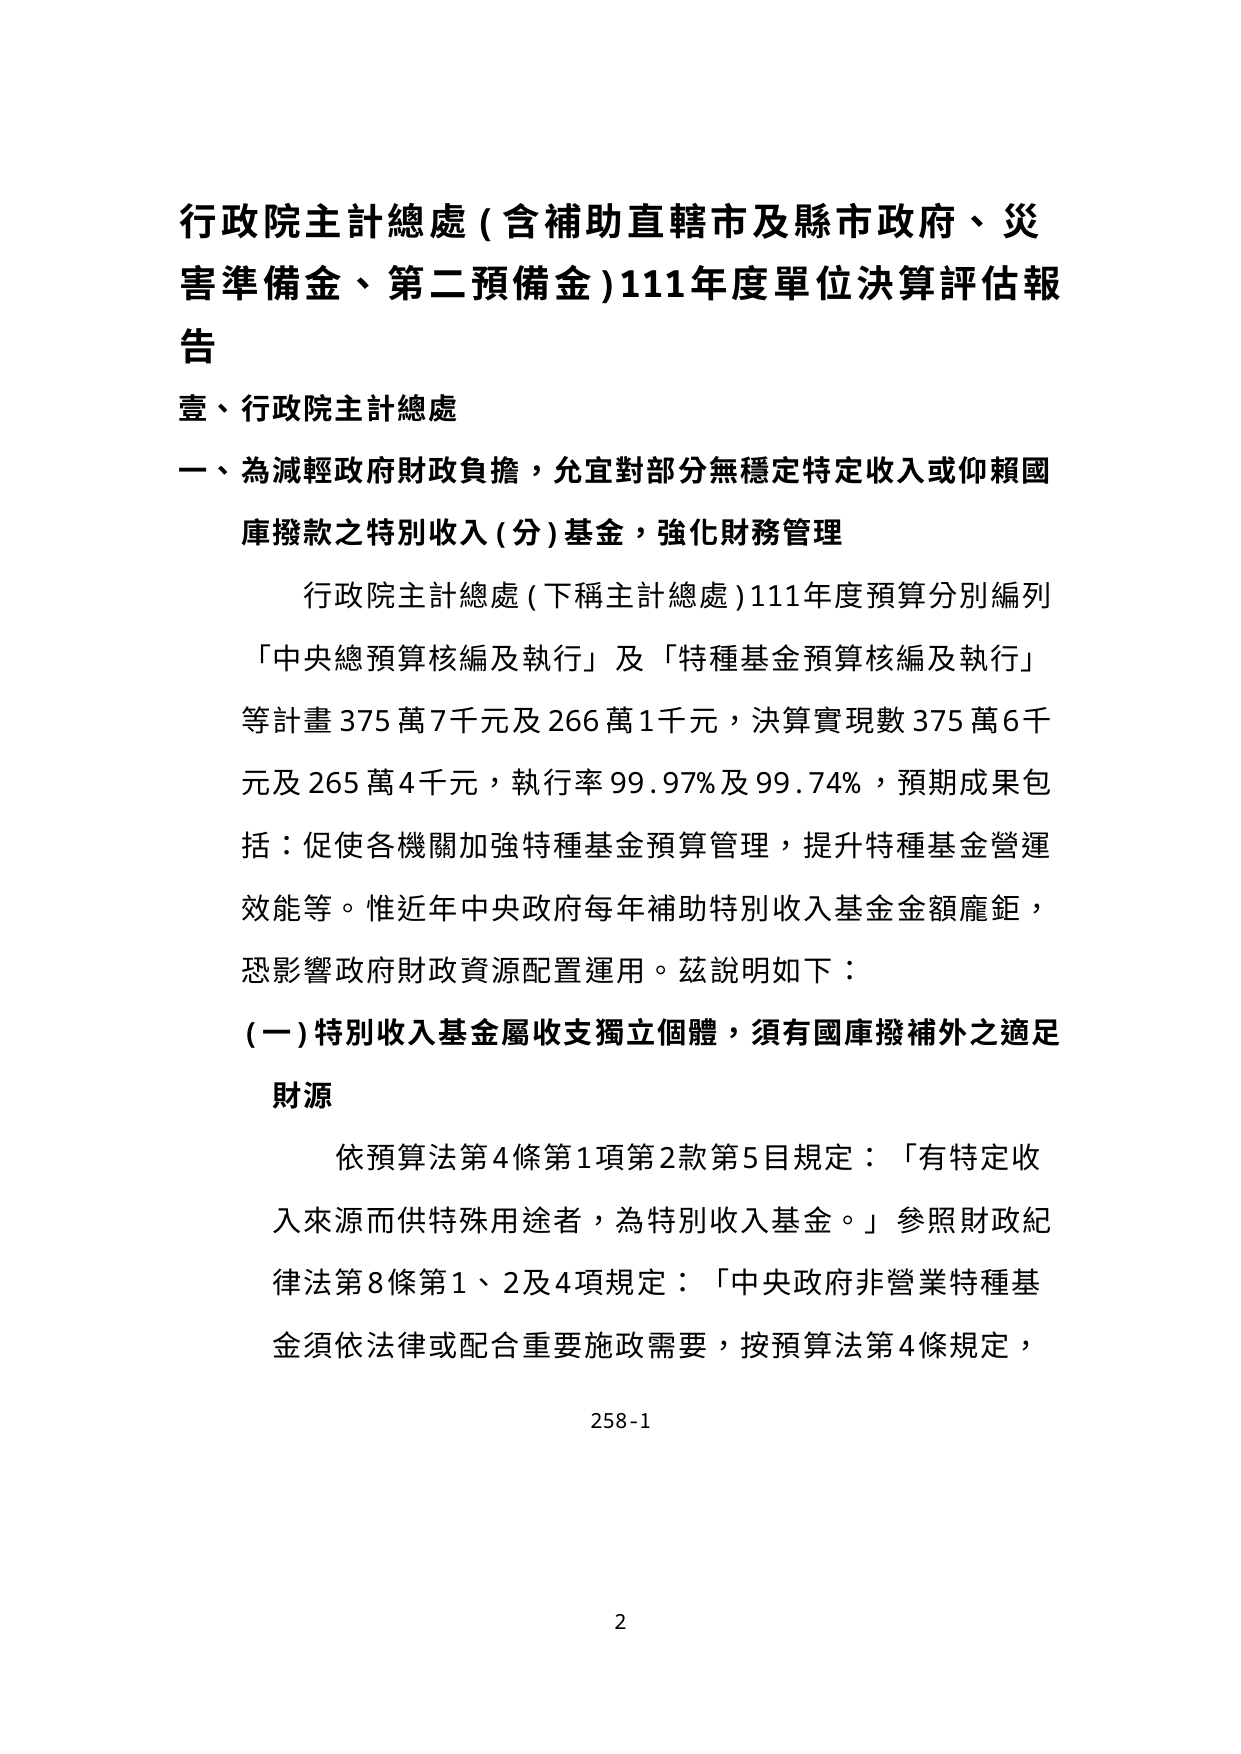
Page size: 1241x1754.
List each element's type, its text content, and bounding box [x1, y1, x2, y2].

text 行政院主計總處(含補助直轄市及縣市政府、災害準備金、第二預備金)111年度單位決算評估報告 [177, 177, 1063, 365]
text 一、為減輕政府財政負擔，允宜對部分無穩定特定收入或仰賴國庫撥款之特別收入(分)基金，強化財務管理 [177, 427, 1063, 552]
text 壹、行政院主計總處 [177, 365, 1063, 427]
text (一)特別收入基金屬收支獨立個體，須有國庫撥補外之適足財源 [236, 990, 1063, 1115]
text 行政院主計總處(下稱主計總處)111年度預算分別編列「中央總預算核編及執行」及「特種基金預算核編及執行」等計畫375萬7千元及266萬1千元，決算實現數375萬6千元及265萬4千元，執行率99.97%及99.74%，預期成果包括：促使各機關加強特種基金預算管理，提升特種基金營運效能等。惟近年中央政府每年補助特別收入基金金額龐鉅，恐影響政府財政資源配置運用。茲說明如下： [236, 552, 1063, 990]
text 依預算法第4條第1項第2款第5目規定：「有特定收入來源而供特殊用途者，為特別收入基金。」參照財政紀律法第8條第1、2及4項規定：「中央政府非營業特種基金須依法律或配合重要施政需要，按預算法第4條規定，並應具備特(指)定資金來源，始得設立。」、「前項基金屬新設者，其特（指）定資金來源應具備政府既有收入或國庫撥補以外新增適足之財源，且所辦業務未能納入現有基金辦理。」、「中央政府非營業特種基金因情勢變更，或執行績效不彰，或基金設置之目的業已完成，或設立之期限屆滿時，應裁撤之。裁撤機制由行政院另定之。」準此，特別收入基金屬收支獨立個體，應有國庫撥補以外之特定收入來源，以維持運作；意即須妥善規劃財務資源，以專款專用方式辦理特定政策或業務，設法提升資源使用效率，如執行績效不彰等情事，亦得依該總處規定裁撤。 [266, 1115, 1063, 1365]
